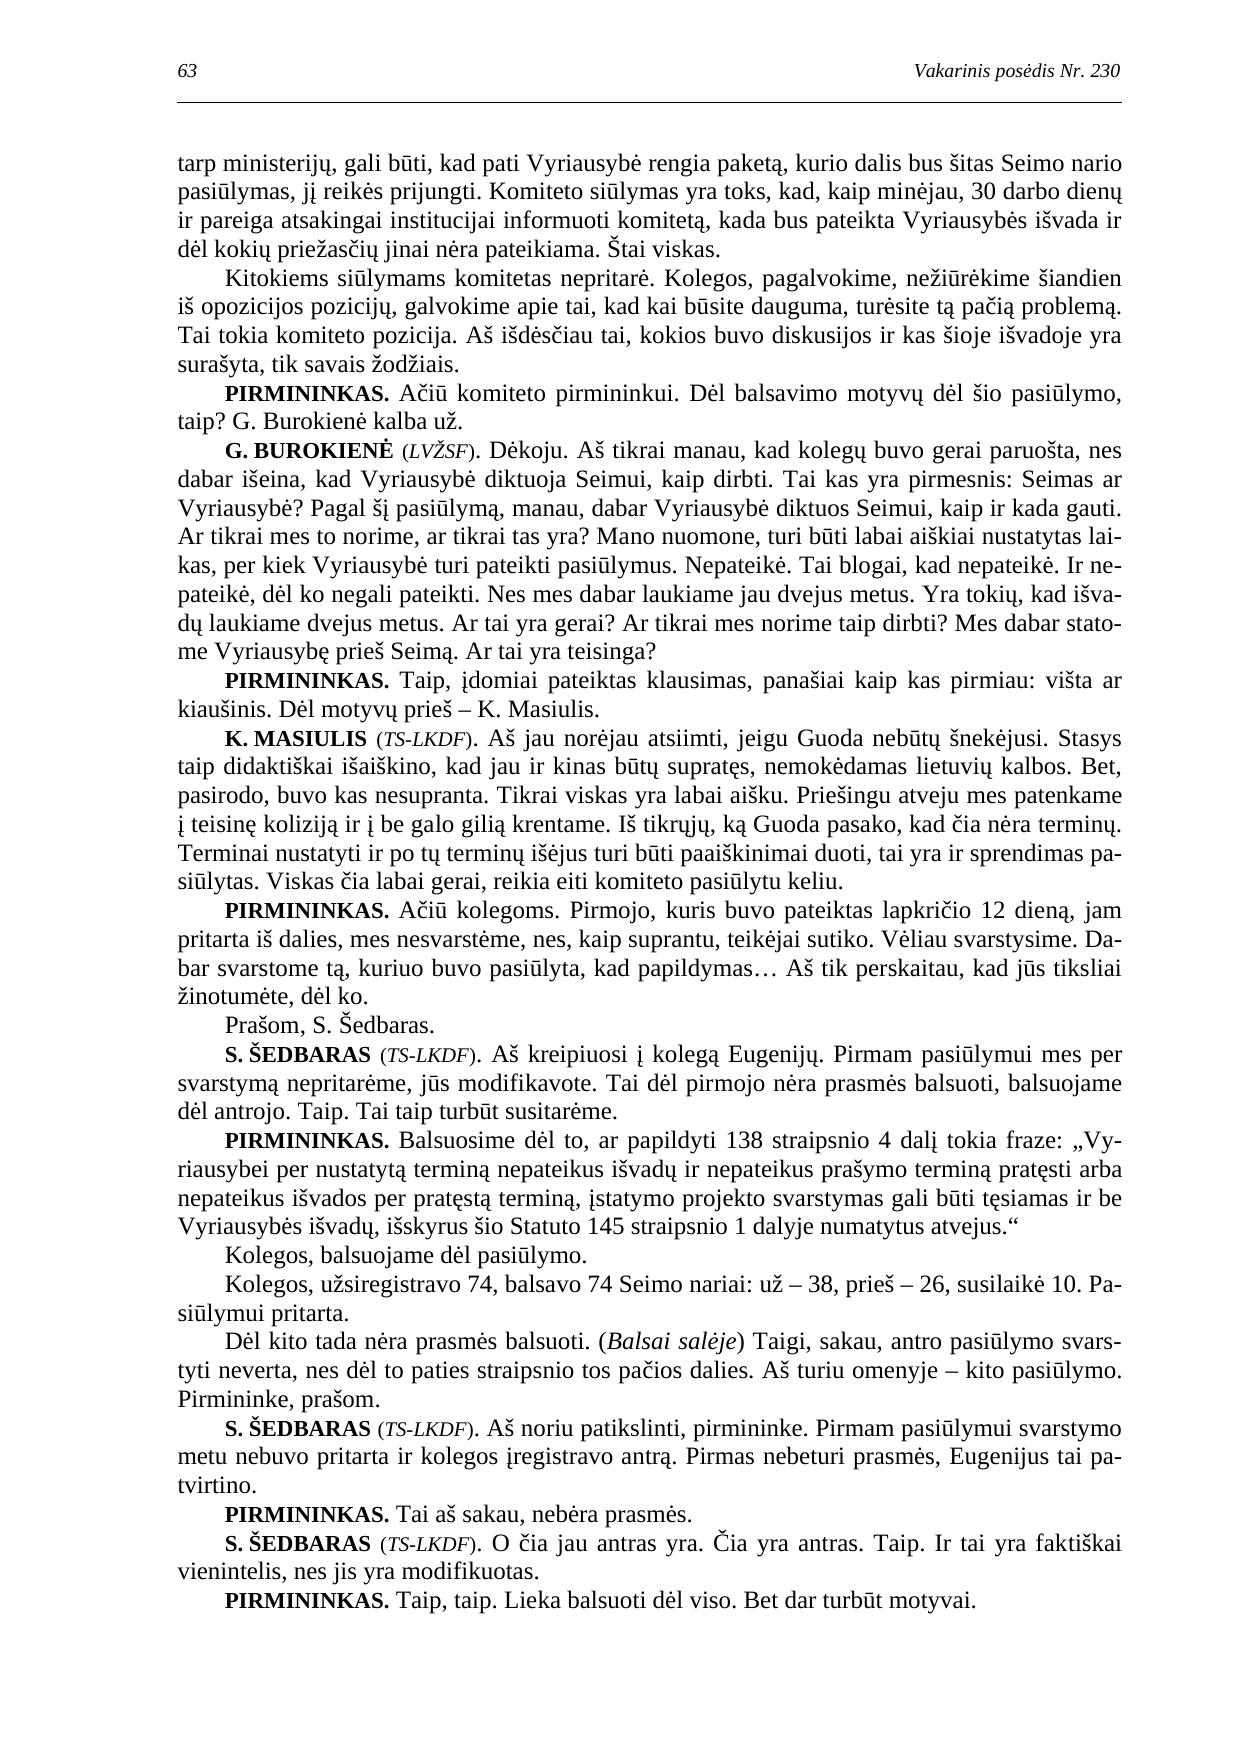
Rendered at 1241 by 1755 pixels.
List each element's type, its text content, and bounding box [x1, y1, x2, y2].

text PIRMININKAS. Bal­suo­si­me dėl to, ar pa­pil­dy­ti 138 straips­nio 4 da­lį to­kia fra­ze: „Vy­riau­sy­bei per nu­sta­ty­tą ter­mi­ną ne­pa­tei­kus iš­va­dų ir ne­pa­tei­kus pra­šy­mo ter­mi­ną pra­tęs­ti ar­ba ne­pa­tei­kus iš­va­dos per pra­tęs­tą ter­mi­ną, įsta­ty­mo pro­jek­to svars­ty­mas ga­li bū­ti tę­sia­mas ir be Vy­riau­sy­bės iš­va­dų, iš­sky­rus šio Sta­tu­to 145 straips­nio 1 da­ly­je nu­ma­ty­tus at­ve­jus.“ [177, 1125, 1122, 1240]
text PIRMININKAS. Taip, taip. Lie­ka bal­suo­ti dėl vi­so. Bet dar tur­būt mo­ty­vai. [177, 1585, 1122, 1614]
text Ki­to­kiems siū­ly­mams ko­mi­te­tas ne­pri­ta­rė. Ko­le­gos, pa­gal­vo­ki­me, ne­žiū­rė­ki­me šian­dien iš opo­zi­ci­jos po­zi­ci­jų, gal­vo­ki­me apie tai, kad kai bū­si­te dau­gu­ma, tu­rė­si­te tą pa­čią pro­ble­mą. Tai to­kia ko­mi­te­to po­zi­ci­ja. Aš iš­dės­čiau tai, ko­kios bu­vo dis­ku­si­jos ir kas šio­je iš­va­do­je yra su­ra­šy­ta, tik sa­vais žo­džiais. [177, 263, 1122, 378]
text PIRMININKAS. Tai aš sa­kau, ne­bė­ra pras­mės. [177, 1499, 1122, 1528]
text Ko­le­gos, bal­suo­ja­me dėl pa­siū­ly­mo. [177, 1240, 1122, 1269]
text Pra­šom, S. Šed­ba­ras. [177, 1010, 1122, 1039]
text G. BUROKIENĖ (LVŽSF). Dė­ko­ju. Aš tik­rai ma­nau, kad ko­le­gų bu­vo ge­rai pa­ruoš­ta, nes da­bar iš­ei­na, kad Vy­riau­sy­bė dik­tuo­ja Sei­mui, kaip dirb­ti. Tai kas yra pir­mes­nis: Sei­mas ar Vy­riau­sy­bė? Pa­gal šį pa­siū­ly­mą, ma­nau, da­bar Vy­riau­sy­bė dik­tuos Sei­mui, kaip ir ka­da gau­ti. Ar tik­rai mes to no­ri­me, ar tik­rai tas yra? Ma­no nuo­mo­ne, tu­ri bū­ti la­bai aiš­kiai nu­sta­ty­tas lai­kas, per kiek Vy­riau­sy­bė tu­ri pa­teik­ti pa­siū­ly­mus. Ne­pa­tei­kė. Tai blo­gai, kad ne­pa­tei­kė. Ir ne­pa­tei­kė, dėl ko ne­ga­li pa­teik­ti. Nes mes da­bar lau­kia­me jau dve­jus me­tus. Yra to­kių, kad iš­va­dų lau­kia­me dve­jus me­tus. Ar tai yra ge­rai? Ar tik­rai mes no­ri­me taip dirb­ti? Mes da­bar sta­to­me Vy­riau­sy­bę prieš Sei­mą. Ar tai yra tei­sin­ga? [177, 435, 1122, 665]
text tarp mi­nis­te­ri­jų, ga­li bū­ti, kad pa­ti Vy­riau­sy­bė ren­gia pa­ke­tą, ku­rio da­lis bus ši­tas Sei­mo na­rio pa­siū­ly­mas, jį rei­kės pri­jung­ti. Ko­mi­te­to siū­ly­mas yra toks, kad, kaip mi­nė­jau, 30 dar­bo die­nų ir pa­rei­ga at­sa­kin­gai ins­ti­tu­ci­jai in­for­muo­ti ko­mi­te­tą, ka­da bus pa­teik­ta Vy­riau­sy­bės iš­va­da ir dėl ko­kių prie­žas­čių ji­nai nė­ra pa­tei­kia­ma. Štai vis­kas. [177, 148, 1122, 263]
text PIRMININKAS. Ačiū ko­mi­te­to pir­mi­nin­kui. Dėl bal­sa­vi­mo mo­ty­vų dėl šio pa­siū­ly­mo, taip? G. Bu­ro­kie­nė kal­ba už. [177, 378, 1122, 435]
text S. ŠEDBARAS (TS-LKDF). Aš no­riu pa­tiks­lin­ti, pir­mi­nin­ke. Pir­mam pa­siū­ly­mui svars­ty­mo me­tu ne­bu­vo pri­tar­ta ir ko­le­gos įre­gist­ra­vo an­trą. Pir­mas ne­be­tu­ri pras­mės, Eu­ge­ni­jus tai pa­tvir­ti­no. [177, 1413, 1122, 1499]
text PIRMININKAS. Ačiū ko­le­goms. Pir­mo­jo, ku­ris bu­vo pa­teik­tas lap­kri­čio 12 die­ną, jam pri­tar­ta iš da­lies, mes ne­svars­tė­me, nes, kaip su­pran­tu, tei­kė­jai su­ti­ko. Vė­liau svars­ty­si­me. Da­bar svars­to­me tą, ku­riuo bu­vo pa­siū­ly­ta, kad pa­pil­dy­mas… Aš tik per­skai­tau, kad jūs tiks­liai ži­no­tu­mė­te, dėl ko. [177, 895, 1122, 1010]
text Ko­le­gos, už­si­re­gist­ra­vo 74, bal­sa­vo 74 Sei­mo na­riai: už – 38, prieš – 26, su­si­lai­kė 10. Pa­siū­ly­mui pri­tar­ta. [177, 1269, 1122, 1326]
text Dėl ki­to ta­da nė­ra pras­mės bal­suo­ti. (Bal­sai sa­lė­je) Tai­gi, sa­kau, an­tro pa­siū­ly­mo svars­tyti ne­ver­ta, nes dėl to pa­ties straips­nio tos pa­čios da­lies. Aš tu­riu ome­ny­je – ki­to pa­siū­ly­mo. Pir­mi­nin­ke, pra­šom. [177, 1326, 1122, 1413]
text S. ŠEDBARAS (TS-LKDF). Aš krei­piuo­si į ko­le­gą Eu­ge­ni­jų. Pir­mam pa­siū­ly­mui mes per svars­ty­mą ne­pri­ta­rė­me, jūs mo­di­fi­ka­vo­te. Tai dėl pir­mo­jo nė­ra pras­mės bal­suo­ti, bal­suo­ja­me dėl ant­ro­jo. Taip. Tai taip tur­būt su­si­ta­rė­me. [177, 1039, 1122, 1125]
text K. MASIULIS (TS-LKDF). Aš jau no­rė­jau at­si­im­ti, jei­gu Guo­da ne­bū­tų šne­kė­ju­si. Sta­sys taip di­dak­tiš­kai iš­aiš­ki­no, kad jau ir ki­nas bū­tų su­pra­tęs, ne­mo­kė­da­mas lie­tu­vių kal­bos. Bet, pa­si­ro­do, bu­vo kas ne­su­pran­ta. Tik­rai vis­kas yra la­bai aiš­ku. Prie­šin­gu at­ve­ju mes pa­ten­ka­me į tei­si­nę ko­li­zi­ją ir į be ga­lo gi­lią kren­ta­me. Iš tik­rų­jų, ką Guo­da pa­sa­ko, kad čia nė­ra ter­mi­nų. Ter­mi­nai nu­sta­ty­ti ir po tų ter­mi­nų iš­ėjus tu­ri bū­ti pa­aiš­ki­ni­mai duo­ti, tai yra ir spren­di­mas pa­siū­ly­tas. Vis­kas čia la­bai ge­rai, rei­kia ei­ti ko­mi­te­to pa­siū­ly­tu ke­liu. [177, 723, 1122, 895]
text PIRMININKAS. Taip, įdo­miai pa­teik­tas klau­si­mas, pa­na­šiai kaip kas pir­miau: viš­ta ar kiau­ši­nis. Dėl mo­ty­vų prieš – K. Ma­siu­lis. [177, 665, 1122, 723]
text S. ŠEDBARAS (TS-LKDF). O čia jau ant­ras yra. Čia yra ant­ras. Taip. Ir tai yra fak­tiš­kai vie­nin­te­lis, nes jis yra mo­di­fi­kuo­tas. [177, 1528, 1122, 1585]
